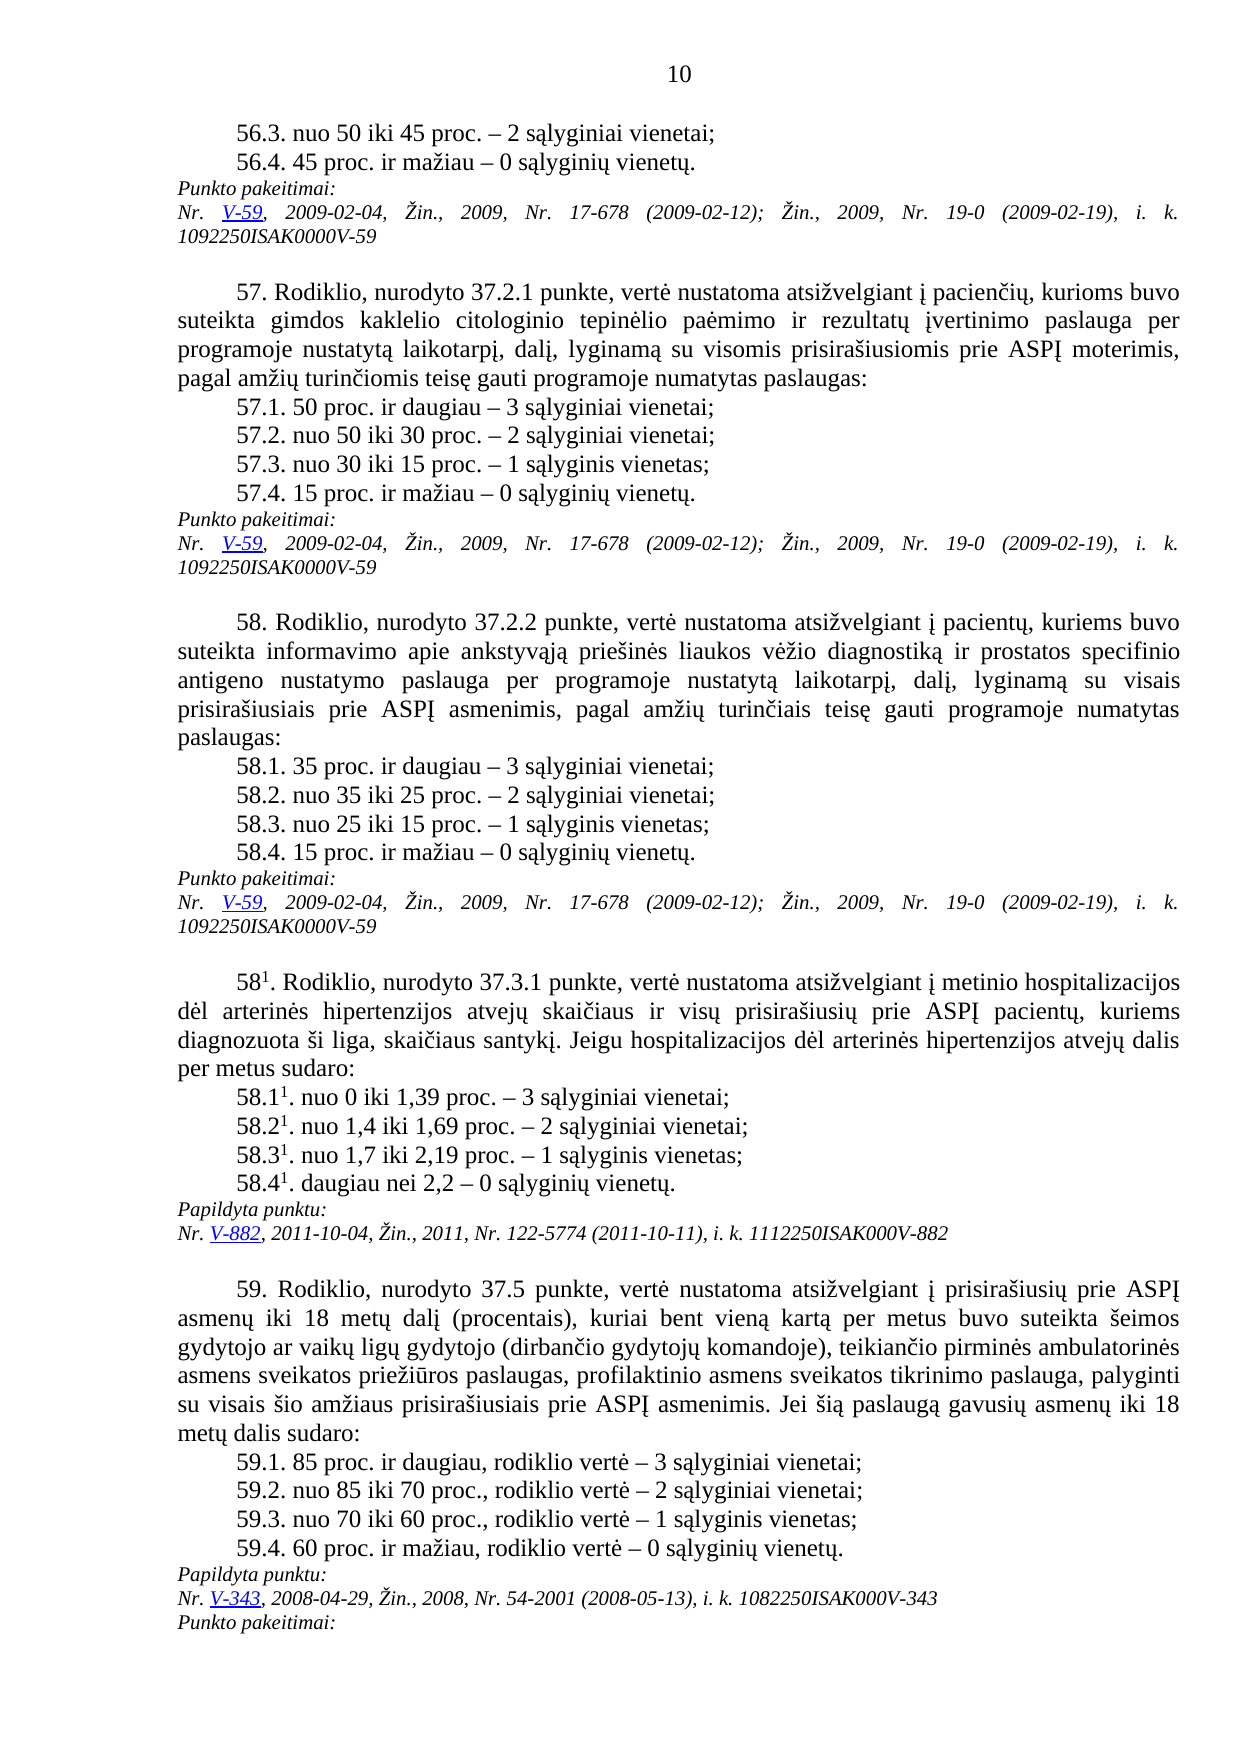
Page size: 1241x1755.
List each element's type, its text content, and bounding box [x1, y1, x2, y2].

text Punkto pakeitimai: [177, 507, 1181, 531]
text Papildyta punktu: [177, 1197, 1181, 1221]
text 57.4. 15 proc. ir mažiau – 0 sąlyginių vienetų. [177, 478, 1181, 507]
text 57.1. 50 proc. ir daugiau – 3 sąlyginiai vienetai; [177, 392, 1181, 420]
text 59.1. 85 proc. ir daugiau, rodiklio vertė – 3 sąlyginiai vienetai; [177, 1447, 1181, 1475]
text 56.4. 45 proc. ir mažiau – 0 sąlyginių vienetų. [177, 147, 1181, 176]
text Nr. V-882, 2011-10-04, Žin., 2011, Nr. 122-5774 (2011-10-11), i. k. 1112250ISAK000V-882 [177, 1221, 1181, 1245]
text 58.21. nuo 1,4 iki 1,69 proc. – 2 sąlyginiai vienetai; [177, 1111, 1181, 1140]
text Papildyta punktu: [177, 1562, 1181, 1586]
text 57.3. nuo 30 iki 15 proc. – 1 sąlyginis vienetas; [177, 449, 1181, 478]
text 58. Rodiklio, nurodyto 37.2.2 punkte, vertė nustatoma atsižvelgiant į pacientų, kuriems buvo suteikta informavimo apie ankstyvąją priešinės liaukos vėžio diagnostiką ir prostatos specifinio antigeno nustatymo paslauga per programoje nustatytą laikotarpį, dalį, lyginamą su visais prisirašiusiais prie ASPĮ asmenimis, pagal amžių turinčiais teisę gauti programoje numatytas paslaugas: [177, 607, 1181, 751]
text 58.3. nuo 25 iki 15 proc. – 1 sąlyginis vienetas; [177, 809, 1181, 837]
text 58.1. 35 proc. ir daugiau – 3 sąlyginiai vienetai; [177, 751, 1181, 780]
text 58.4. 15 proc. ir mažiau – 0 sąlyginių vienetų. [177, 837, 1181, 866]
text Nr. V-59, 2009-02-04, Žin., 2009, Nr. 17-678 (2009-02-12); Žin., 2009, Nr. 19-0 (2009-02-19), i. k. 1092250ISAK0000V-59 [177, 200, 1181, 248]
text 59. Rodiklio, nurodyto 37.5 punkte, vertė nustatoma atsižvelgiant į prisirašiusių prie ASPĮ asmenų iki 18 metų dalį (procentais), kuriai bent vieną kartą per metus buvo suteikta šeimos gydytojo ar vaikų ligų gydytojo (dirbančio gydytojų komandoje), teikiančio pirminės ambulatorinės asmens sveikatos priežiūros paslaugas, profilaktinio asmens sveikatos tikrinimo paslauga, palyginti su visais šio amžiaus prisirašiusiais prie ASPĮ asmenimis. Jei šią paslaugą gavusių asmenų iki 18 metų dalis sudaro: [177, 1274, 1181, 1447]
text 58.41. daugiau nei 2,2 – 0 sąlyginių vienetų. [177, 1168, 1181, 1197]
text 58.31. nuo 1,7 iki 2,19 proc. – 1 sąlyginis vienetas; [177, 1140, 1181, 1168]
text Punkto pakeitimai: [177, 866, 1181, 890]
text 59.4. 60 proc. ir mažiau, rodiklio vertė – 0 sąlyginių vienetų. [177, 1533, 1181, 1562]
text 57. Rodiklio, nurodyto 37.2.1 punkte, vertė nustatoma atsižvelgiant į pacienčių, kurioms buvo suteikta gimdos kaklelio citologinio tepinėlio paėmimo ir rezultatų įvertinimo paslauga per programoje nustatytą laikotarpį, dalį, lyginamą su visomis prisirašiusiomis prie ASPĮ moterimis, pagal amžių turinčiomis teisę gauti programoje numatytas paslaugas: [177, 277, 1181, 392]
text 56.3. nuo 50 iki 45 proc. – 2 sąlyginiai vienetai; [177, 118, 1181, 147]
text Nr. V-59, 2009-02-04, Žin., 2009, Nr. 17-678 (2009-02-12); Žin., 2009, Nr. 19-0 (2009-02-19), i. k. 1092250ISAK0000V-59 [177, 531, 1181, 579]
text 58.11. nuo 0 iki 1,39 proc. – 3 sąlyginiai vienetai; [177, 1082, 1181, 1111]
text 581. Rodiklio, nurodyto 37.3.1 punkte, vertė nustatoma atsižvelgiant į metinio hospitalizacijos dėl arterinės hipertenzijos atvejų skaičiaus ir visų prisirašiusių prie ASPĮ pacientų, kuriems diagnozuota ši liga, skaičiaus santykį. Jeigu hospitalizacijos dėl arterinės hipertenzijos atvejų dalis per metus sudaro: [177, 967, 1181, 1082]
text 59.3. nuo 70 iki 60 proc., rodiklio vertė – 1 sąlyginis vienetas; [177, 1504, 1181, 1533]
text Punkto pakeitimai: [177, 1610, 1181, 1634]
text 58.2. nuo 35 iki 25 proc. – 2 sąlyginiai vienetai; [177, 780, 1181, 809]
text Nr. V-59, 2009-02-04, Žin., 2009, Nr. 17-678 (2009-02-12); Žin., 2009, Nr. 19-0 (2009-02-19), i. k. 1092250ISAK0000V-59 [177, 890, 1181, 938]
text 59.2. nuo 85 iki 70 proc., rodiklio vertė – 2 sąlyginiai vienetai; [177, 1475, 1181, 1504]
text Nr. V-343, 2008-04-29, Žin., 2008, Nr. 54-2001 (2008-05-13), i. k. 1082250ISAK000V-343 [177, 1586, 1181, 1610]
text Punkto pakeitimai: [177, 176, 1181, 200]
text 57.2. nuo 50 iki 30 proc. – 2 sąlyginiai vienetai; [177, 420, 1181, 449]
